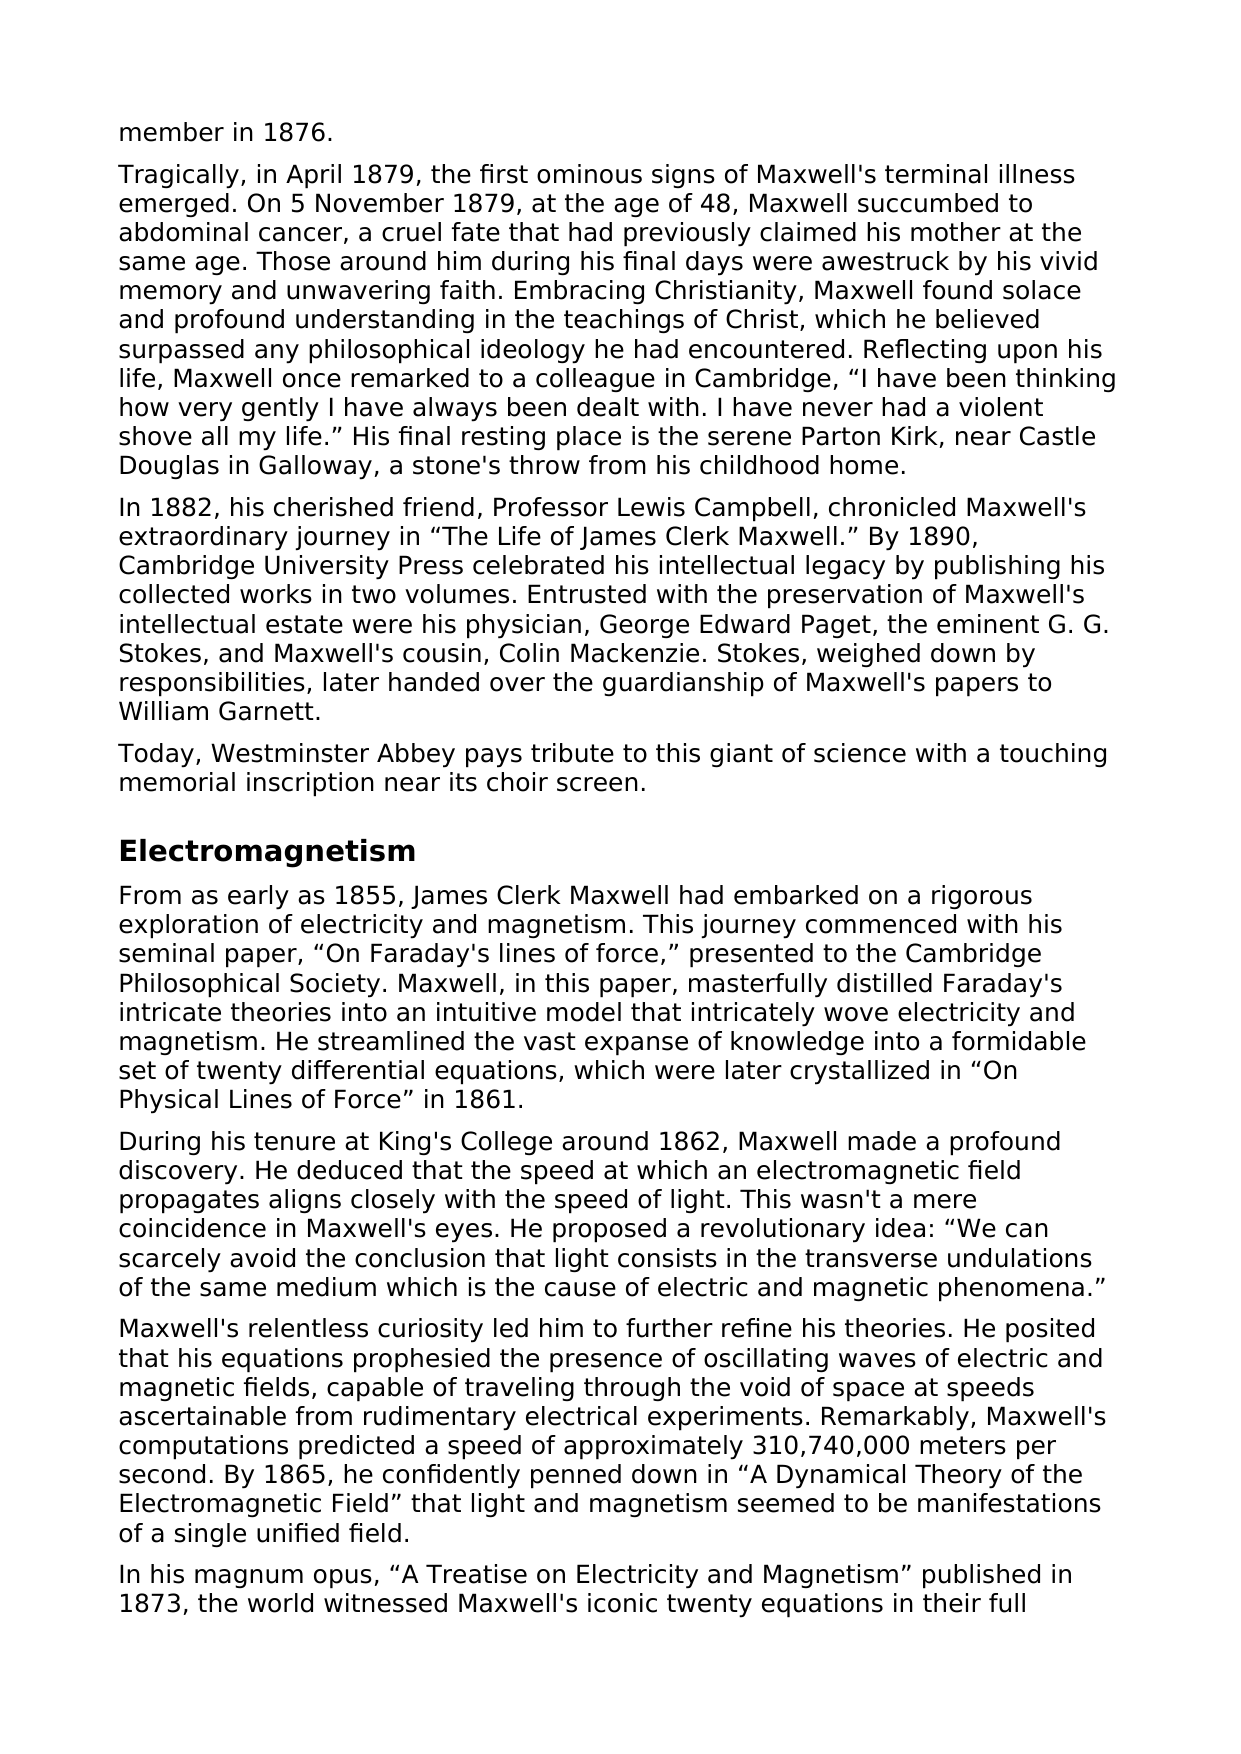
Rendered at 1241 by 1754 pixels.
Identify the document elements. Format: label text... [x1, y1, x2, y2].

text Maxwell's relentless curiosity led him to further refine his theories. He posited that his equations prophesied the presence of oscillating waves of electric and magnetic fields, capable of traveling through the void of space at speeds ascertainable from rudimentary electrical experiments. Remarkably, Maxwell's computations predicted a speed of approximately 310,740,000 meters per second. By 1865, he confidently penned down in “A Dynamical Theory of the Electromagnetic Field” that light and magnetism seemed to be manifestations of a single unified field. [118, 1314, 1122, 1548]
text Today, Westminster Abbey pays tribute to this giant of science with a touching memorial inscription near its choir screen. [118, 739, 1122, 797]
text From as early as 1855, James Clerk Maxwell had embarked on a rigorous exploration of electricity and magnetism. This journey commenced with his seminal paper, “On Faraday's lines of force,” presented to the Cambridge Philosophical Society. Maxwell, in this paper, masterfully distilled Faraday's intricate theories into an intuitive model that intricately wove electricity and magnetism. He streamlined the vast expanse of knowledge into a formidable set of twenty differential equations, which were later crystallized in “On Physical Lines of Force” in 1861. [118, 881, 1122, 1114]
text During his tenure at King's College around 1862, Maxwell made a profound discovery. He deduced that the speed at which an electromagnetic field propagates aligns closely with the speed of light. This wasn't a mere coincidence in Maxwell's eyes. He proposed a revolutionary idea: “We can scarcely avoid the conclusion that light consists in the transverse undulations of the same medium which is the cause of electric and magnetic phenomena.” [118, 1127, 1122, 1302]
subtitle Electromagnetism [118, 835, 1122, 869]
text In his magnum opus, “A Treatise on Electricity and Magnetism” published in 1873, the world witnessed Maxwell's iconic twenty equations in their full [118, 1560, 1122, 1619]
text Tragically, in April 1879, the first ominous signs of Maxwell's terminal illness emerged. On 5 November 1879, at the age of 48, Maxwell succumbed to abdominal cancer, a cruel fate that had previously claimed his mother at the same age. Those around him during his final days were awestruck by his vivid memory and unwavering faith. Embracing Christianity, Maxwell found solace and profound understanding in the teachings of Christ, which he believed surpassed any philosophical ideology he had encountered. Reflecting upon his life, Maxwell once remarked to a colleague in Cambridge, “I have been thinking how very gently I have always been dealt with. I have never had a violent shove all my life.” His final resting place is the serene Parton Kirk, near Castle Douglas in Galloway, a stone's throw from his childhood home. [118, 160, 1122, 481]
text In 1882, his cherished friend, Professor Lewis Campbell, chronicled Maxwell's extraordinary journey in “The Life of James Clerk Maxwell.” By 1890, Cambridge University Press celebrated his intellectual legacy by publishing his collected works in two volumes. Entrusted with the preservation of Maxwell's intellectual estate were his physician, George Edward Paget, the eminent G. G. Stokes, and Maxwell's cousin, Colin Mackenzie. Stokes, weighed down by responsibilities, later handed over the guardianship of Maxwell's papers to William Garnett. [118, 493, 1122, 726]
text member in 1876. [118, 118, 1122, 147]
